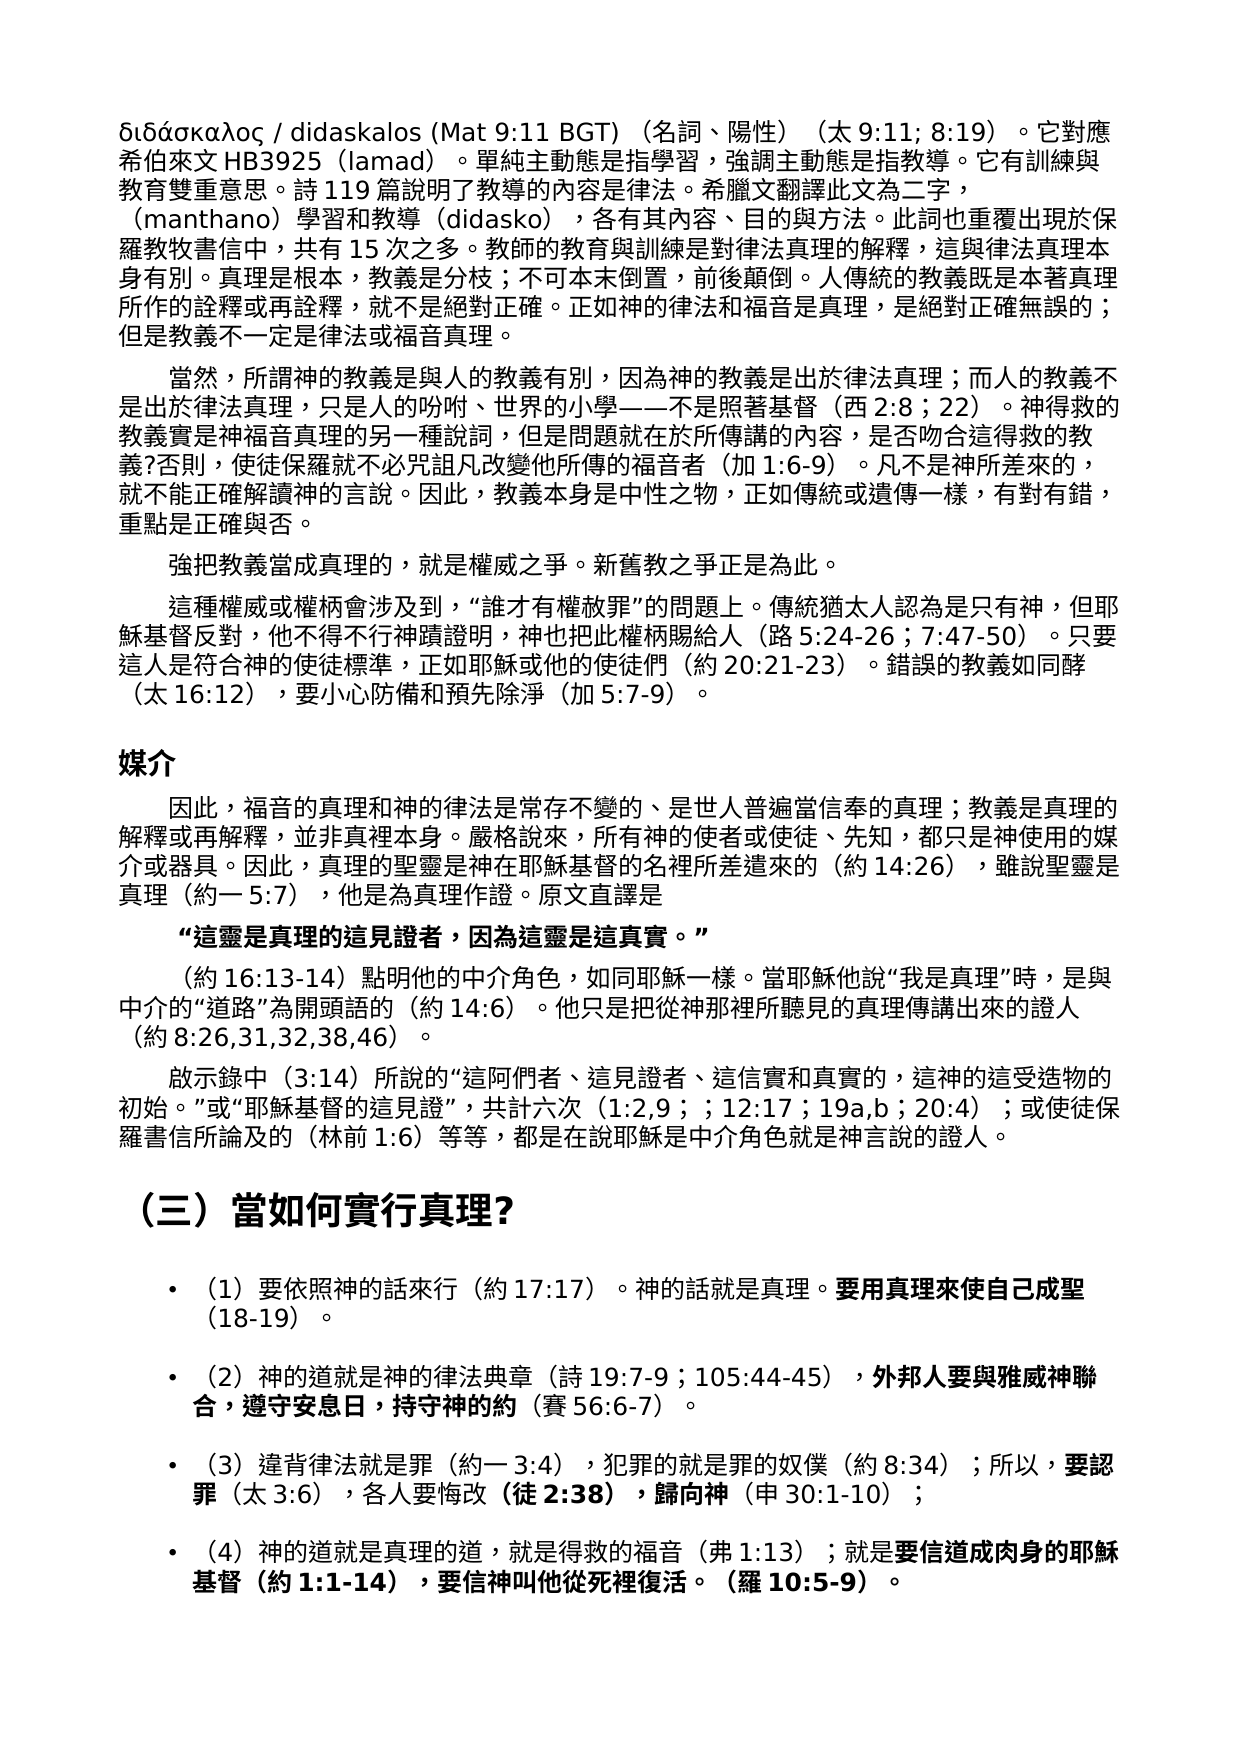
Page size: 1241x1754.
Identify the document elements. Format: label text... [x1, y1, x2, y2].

subtitle （三）當如何實行真理? [118, 1189, 1122, 1233]
text διδάσκαλος / didaskalos (Mat 9:11 BGT) （名詞、陽性）（太9:11; 8:19）。它對應希伯來文HB3925（lamad）。單純主動態是指學習，強調主動態是指教導。它有訓練與教育雙重意思。詩119篇說明了教導的內容是律法。希臘文翻譯此文為二字，（manthano）學習和教導（didasko），各有其內容、目的與方法。此詞也重覆出現於保羅教牧書信中，共有15次之多。教師的教育與訓練是對律法真理的解釋，這與律法真理本身有別。真理是根本，教義是分枝；不可本末倒置，前後顛倒。人傳統的教義既是本著真理所作的詮釋或再詮釋，就不是絕對正確。正如神的律法和福音是真理，是絕對正確無誤的；但是教義不一定是律法或福音真理。 [118, 118, 1122, 351]
list （4）神的道就是真理的道，就是得救的福音（弗1:13）；就是要信道成肉身的耶穌基督（約1:1-14），要信神叫他從死裡復活。（羅10:5-9）。 [177, 1539, 1122, 1597]
list （2）神的道就是神的律法典章（詩19:7-9；105:44-45），外邦人要與雅威神聯合，遵守安息日，持守神的約（賽56:6-7）。 [177, 1363, 1122, 1421]
list （1）要依照神的話來行（約17:17）。神的話就是真理。要用真理來使自己成聖（18-19）。 [177, 1275, 1122, 1333]
text （約16:13-14）點明他的中介角色，如同耶穌一樣。當耶穌他說“我是真理”時，是與中介的“道路”為開頭語的（約14:6）。他只是把從神那裡所聽見的真理傳講出來的證人（約8:26,31,32,38,46）。 [118, 964, 1122, 1052]
text 強把教義當成真理的，就是權威之爭。新舊教之爭正是為此。 [118, 551, 1122, 581]
list （3）違背律法就是罪（約一3:4），犯罪的就是罪的奴僕（約8:34）；所以，要認罪（太3:6），各人要悔改（徒2:38），歸向神（申30:1-10）； [177, 1451, 1122, 1509]
text 啟示錄中（3:14）所說的“這阿們者、這見證者、這信實和真實的，這神的這受造物的初始。”或“耶穌基督的這見證”，共計六次（1:2,9；；12:17；19a,b；20:4）；或使徒保羅書信所論及的（林前1:6）等等，都是在說耶穌是中介角色就是神言說的證人。 [118, 1064, 1122, 1152]
text 因此，福音的真理和神的律法是常存不變的、是世人普遍當信奉的真理；教義是真理的解釋或再解釋，並非真裡本身。嚴格說來，所有神的使者或使徒、先知，都只是神使用的媒介或器具。因此，真理的聖靈是神在耶穌基督的名裡所差遣來的（約14:26），雖說聖靈是真理（約一5:7），他是為真理作證。原文直譯是 [118, 794, 1122, 910]
subtitle 媒介 [118, 747, 1122, 781]
text “這靈是真理的這見證者，因為這靈是這真實。” [118, 923, 1122, 952]
text 這種權威或權柄會涉及到，“誰才有權赦罪”的問題上。傳統猶太人認為是只有神，但耶穌基督反對，他不得不行神蹟證明，神也把此權柄賜給人（路5:24-26；7:47-50）。只要這人是符合神的使徒標準，正如耶穌或他的使徒們（約20:21-23）。錯誤的教義如同酵（太16:12），要小心防備和預先除淨（加5:7-9）。 [118, 593, 1122, 710]
text 當然，所謂神的教義是與人的教義有別，因為神的教義是出於律法真理；而人的教義不是出於律法真理，只是人的吩咐、世界的小學——不是照著基督（西2:8；22）。神得救的教義實是神福音真理的另一種說詞，但是問題就在於所傳講的內容，是否吻合這得救的教義?否則，使徒保羅就不必咒詛凡改變他所傳的福音者（加1:6-9）。凡不是神所差來的，就不能正確解讀神的言說。因此，教義本身是中性之物，正如傳統或遺傳一樣，有對有錯，重點是正確與否。 [118, 364, 1122, 539]
